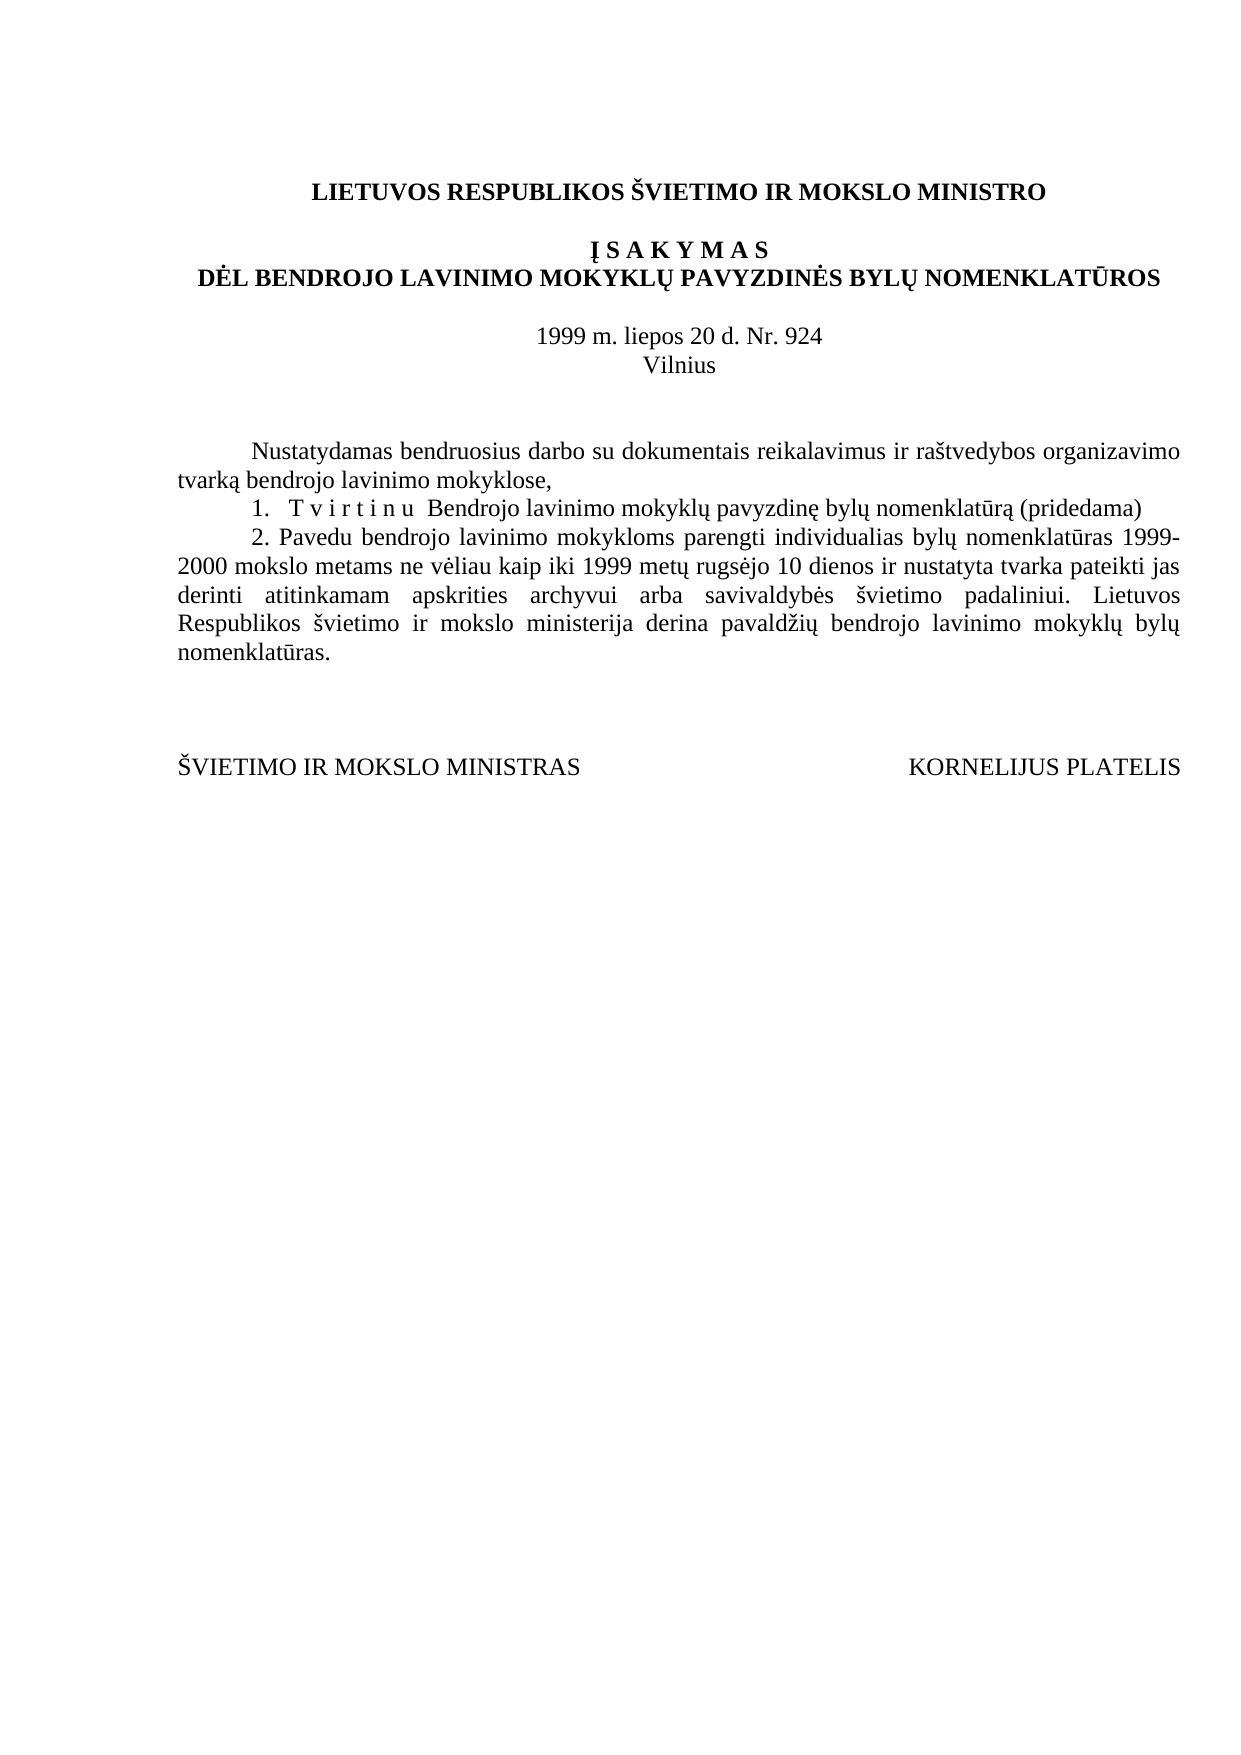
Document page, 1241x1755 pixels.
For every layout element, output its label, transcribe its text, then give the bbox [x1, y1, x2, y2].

text 1999 m. liepos 20 d. Nr. 924 [177, 321, 1181, 350]
text 1. Tvirtinu Bendrojo lavinimo mokyklų pavyzdinę bylų nomenklatūrą (pridedama) [177, 493, 1181, 522]
text Nustatydamas bendruosius darbo su dokumentais reikalavimus ir raštvedybos organizavimo tvarką bendrojo lavinimo mokyklose, [177, 436, 1181, 493]
text ŠVIETIMO IR MOKSLO MINISTRAS KORNELIJUS PLATELIS [177, 752, 1181, 781]
text Į S A K Y M A S [177, 235, 1181, 263]
text Vilnius [177, 350, 1181, 378]
text 2. Pavedu bendrojo lavinimo mokykloms parengti individualias bylų nomenklatūras 1999-2000 mokslo metams ne vėliau kaip iki 1999 metų rugsėjo 10 dienos ir nustatyta tvarka pateikti jas derinti atitinkamam apskrities archyvui arba savivaldybės švietimo padaliniui. Lietuvos Respublikos švietimo ir mokslo ministerija derina pavaldžių bendrojo lavinimo mokyklų bylų nomenklatūras. [177, 522, 1181, 666]
text DĖL BENDROJO LAVINIMO MOKYKLŲ PAVYZDINĖS BYLŲ NOMENKLATŪROS [177, 263, 1181, 292]
text LIETUVOS RESPUBLIKOS ŠVIETIMO IR MOKSLO MINISTRO [177, 177, 1181, 206]
